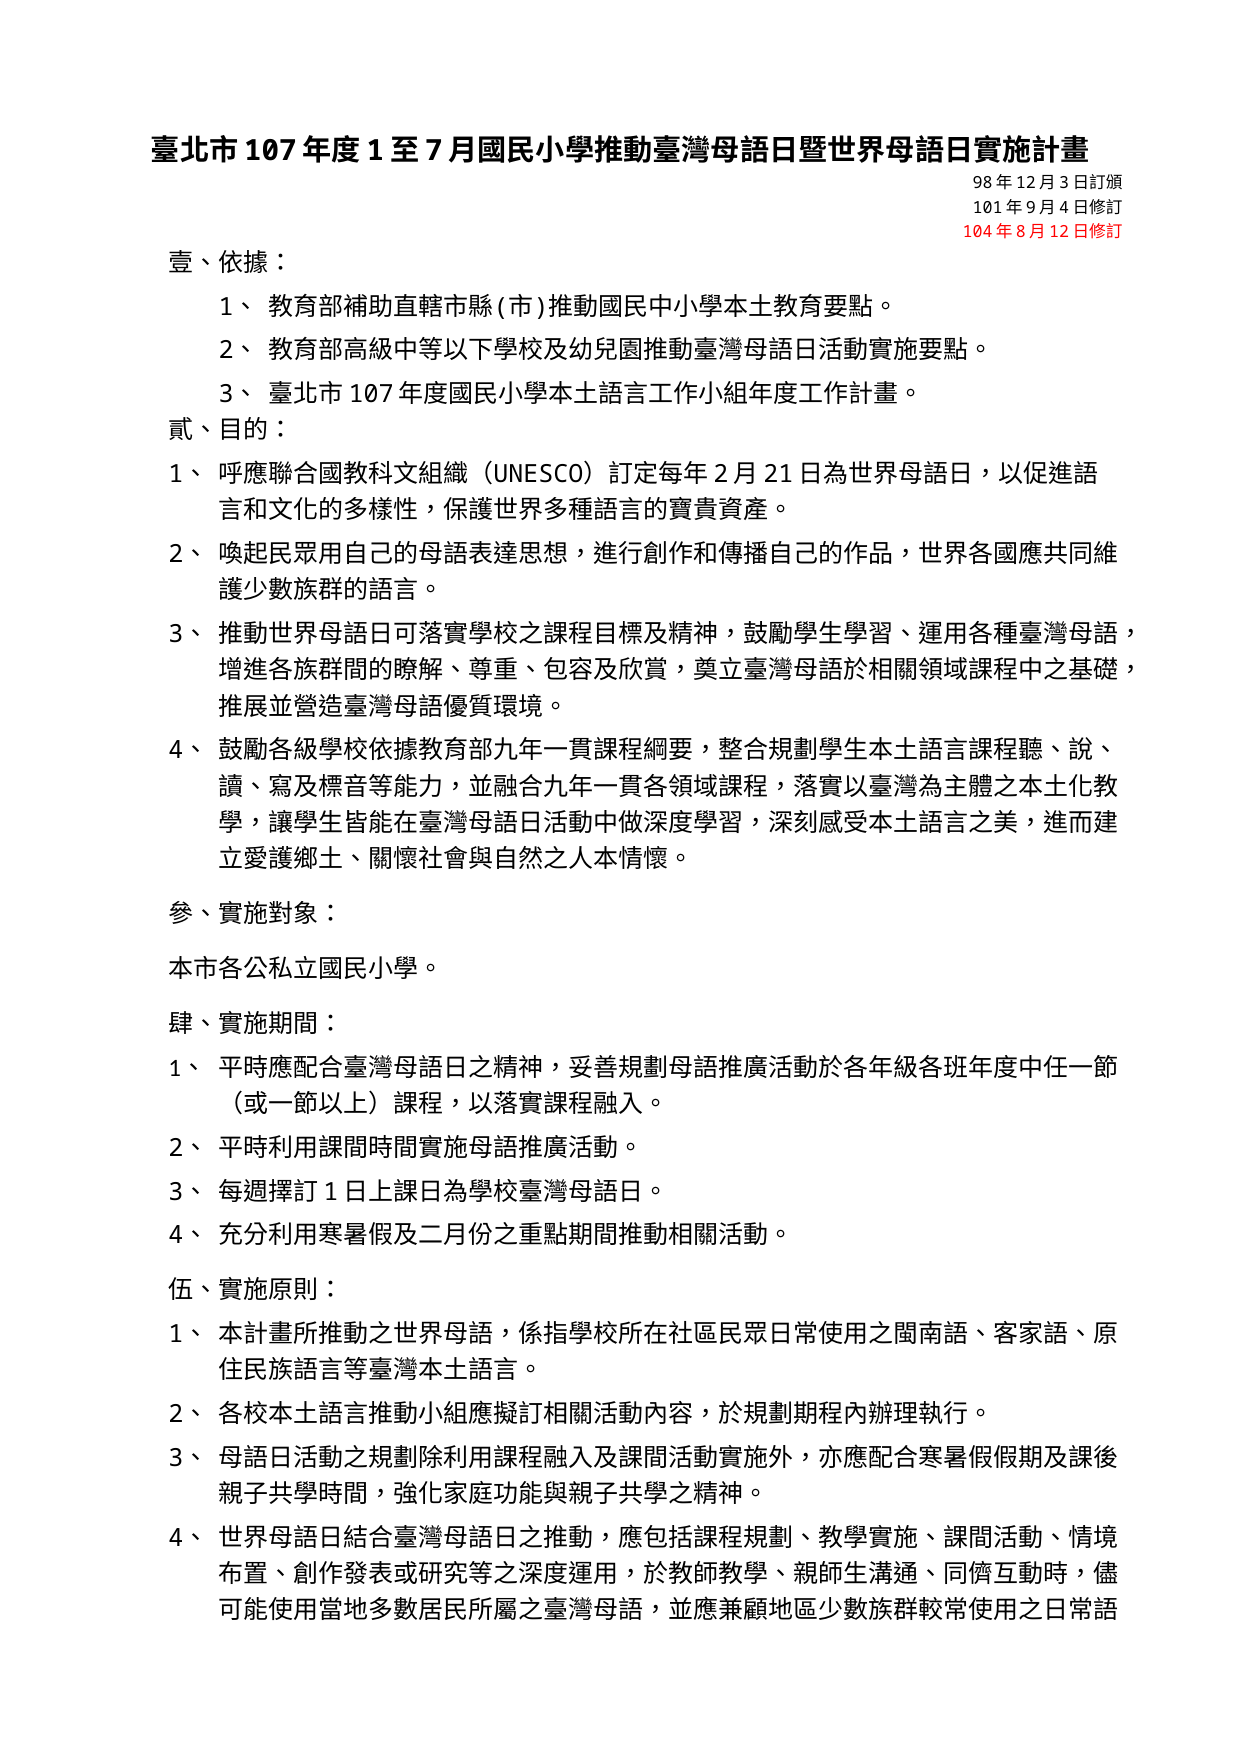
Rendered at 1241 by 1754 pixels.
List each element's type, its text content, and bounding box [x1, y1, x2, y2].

list 鼓勵各級學校依據教育部九年一貫課程綱要，整合規劃學生本土語言課程聽、說、讀、寫及標音等能力，並融合九年一貫各領域課程，落實以臺灣為主體之本土化教學，讓學生皆能在臺灣母語日活動中做深度學習，深刻感受本土語言之美，進而建立愛護鄉土、關懷社會與自然之人本情懷。 [168, 730, 1122, 875]
list 各校本土語言推動小組應擬訂相關活動內容，於規劃期程內辦理執行。 [168, 1393, 1122, 1430]
list 充分利用寒暑假及二月份之重點期間推動相關活動。 [168, 1215, 1122, 1251]
list 依據： [168, 242, 1105, 278]
list 喚起民眾用自己的母語表達思想，進行創作和傳播自己的作品，世界各國應共同維護少數族群的語言。 [168, 533, 1122, 606]
list 教育部補助直轄市縣(市)推動國民中小學本土教育要點。 [218, 286, 1122, 322]
list 呼應聯合國教科文組織（UNESCO）訂定每年2月21日為世界母語日，以促進語言和文化的多樣性，保護世界多種語言的寶貴資產。 [168, 453, 1122, 526]
list 臺北市107年度國民小學本土語言工作小組年度工作計畫。 [218, 373, 1122, 410]
list 世界母語日結合臺灣母語日之推動，應包括課程規劃、教學實施、課間活動、情境布置、創作發表或研究等之深度運用，於教師教學、親師生溝通、同儕互動時，儘可能使用當地多數居民所屬之臺灣母語，並應兼顧地區少數族群較常使用之日常語言。 [168, 1517, 1122, 1626]
list 平時利用課間時間實施母語推廣活動。 [168, 1127, 1122, 1163]
list 每週擇訂1日上課日為學校臺灣母語日。 [168, 1171, 1122, 1207]
list 平時應配合臺灣母語日之精神，妥善規劃母語推廣活動於各年級各班年度中任一節（或一節以上）課程，以落實課程融入。 [168, 1047, 1122, 1120]
text 104年8月12日修訂 [118, 218, 1122, 242]
list 實施期間： [168, 1003, 1122, 1040]
list 教育部高級中等以下學校及幼兒園推動臺灣母語日活動實施要點。 [218, 330, 1122, 366]
list 實施對象： [168, 893, 1122, 930]
list 本計畫所推動之世界母語，係指學校所在社區民眾日常使用之閩南語、客家語、原住民族語言等臺灣本土語言。 [168, 1313, 1122, 1386]
list 推動世界母語日可落實學校之課程目標及精神，鼓勵學生學習、運用各種臺灣母語，增進各族群間的瞭解、尊重、包容及欣賞，奠立臺灣母語於相關領域課程中之基礎，推展並營造臺灣母語優質環境。 [168, 613, 1122, 722]
text 98年12月3日訂頒 [118, 169, 1122, 194]
list 實施原則： [168, 1270, 1122, 1306]
text 臺北市107年度1至7月國民小學推動臺灣母語日暨世界母語日實施計畫 [118, 127, 1122, 169]
list 目的： [168, 410, 1105, 446]
text 101年9月4日修訂 [118, 194, 1122, 218]
list 母語日活動之規劃除利用課程融入及課間活動實施外，亦應配合寒暑假假期及課後親子共學時間，強化家庭功能與親子共學之精神。 [168, 1437, 1122, 1510]
text 本市各公私立國民小學。 [168, 948, 1122, 985]
